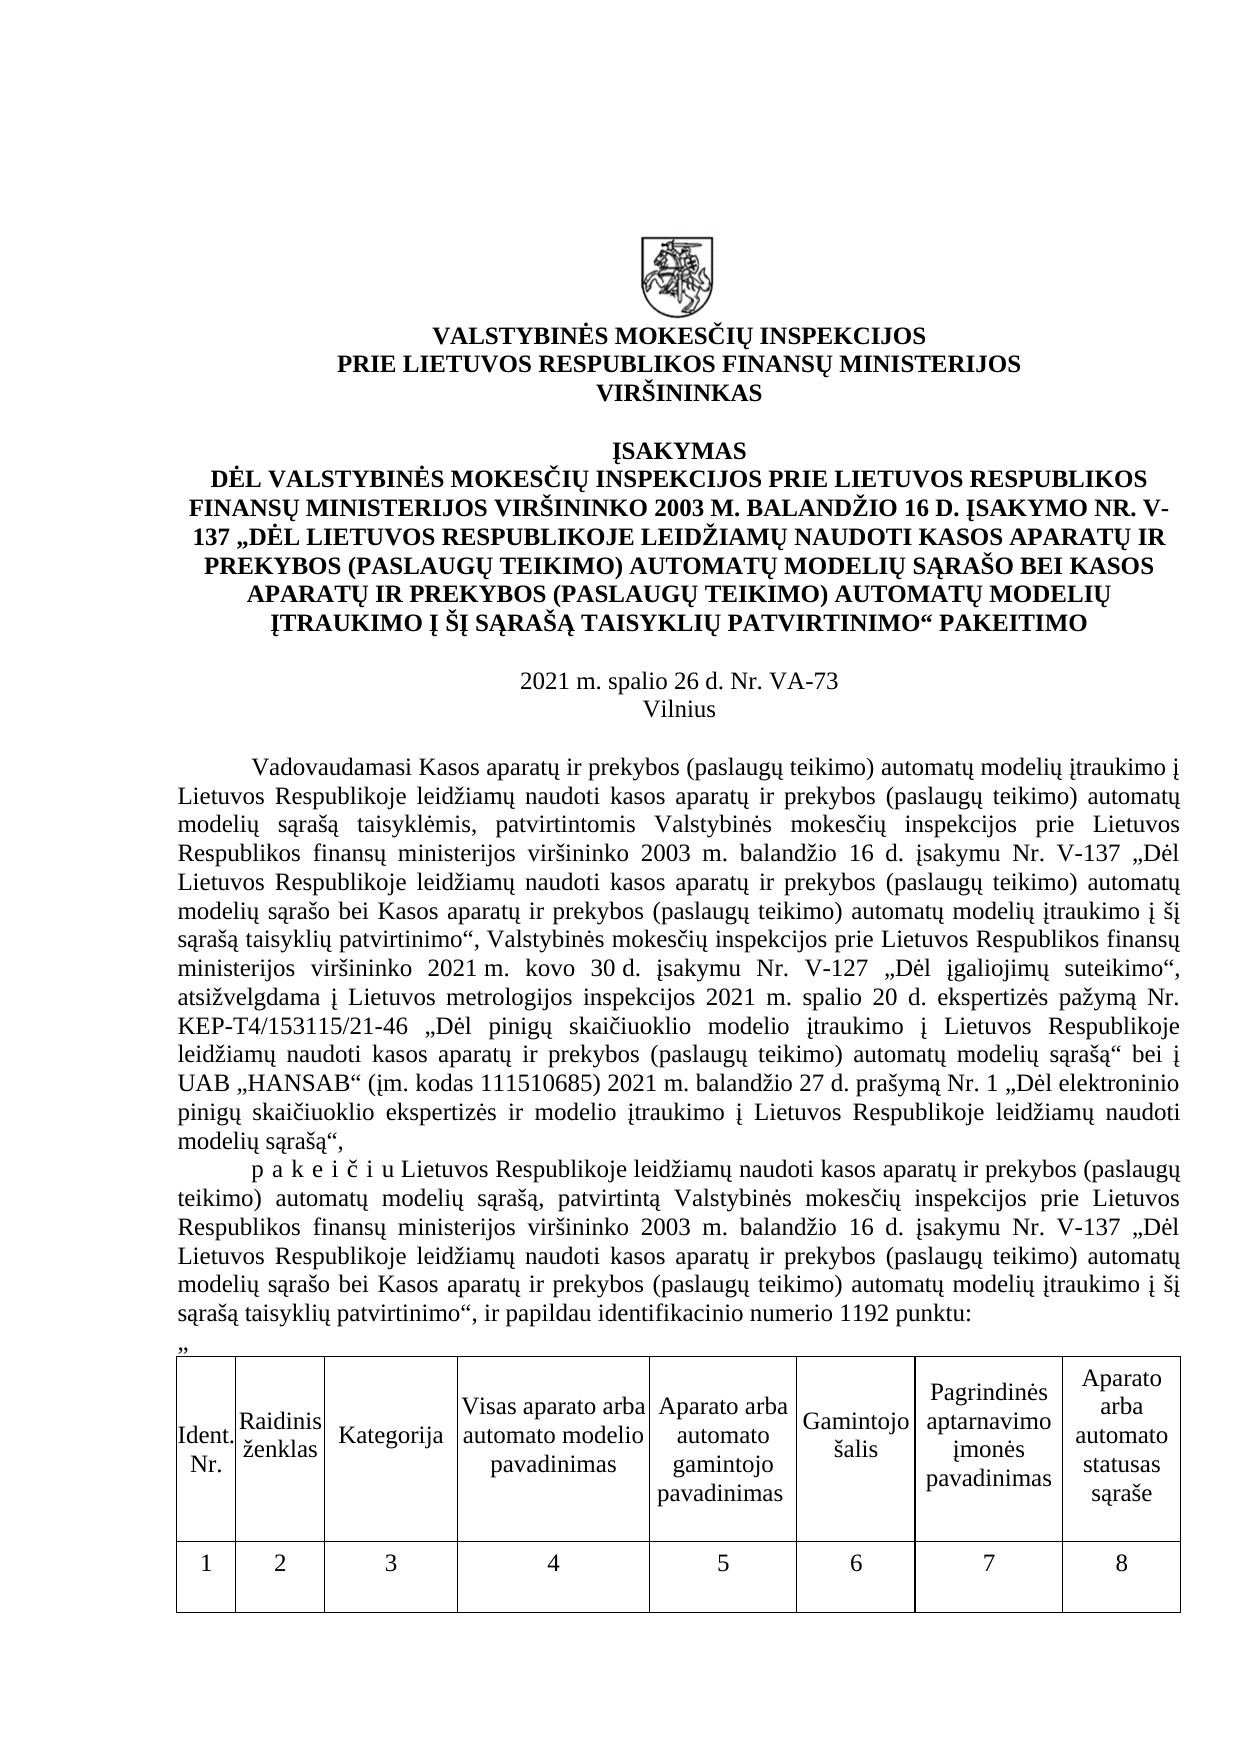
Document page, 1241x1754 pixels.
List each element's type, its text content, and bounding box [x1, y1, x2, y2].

table_header Pagrindinės aptarnavimo įmonės pavadinimas [916, 1357, 1062, 1541]
text „ [177, 1327, 1181, 1356]
table_cell 4 [458, 1542, 649, 1612]
table_header Gamintojo šalis [797, 1357, 914, 1541]
table_cell 3 [325, 1542, 457, 1612]
table_header Visas aparato arba automato modelio pavadinimas [458, 1357, 649, 1541]
table_cell 7 [916, 1542, 1062, 1612]
table_cell 1 [177, 1542, 235, 1612]
text VALSTYBINĖS MOKESČIŲ INSPEKCIJOS PRIE LIETUVOS RESPUBLIKOS FINANSŲ MINISTERIJOS VIRŠININKAS [177, 321, 1181, 407]
table_header Aparato arba automato gamintojo pavadinimas [650, 1357, 796, 1541]
table_cell 8 [1063, 1542, 1180, 1612]
text pakeičiu Lietuvos Respublikoje leidžiamų naudoti kasos aparatų ir prekybos (paslaugų teikimo) automatų modelių sąrašą, patvirtintą Valstybinės mokesčių inspekcijos prie Lietuvos Respublikos finansų ministerijos viršininko 2003 m. balandžio 16 d. įsakymu Nr. V-137 „Dėl Lietuvos Respublikoje leidžiamų naudoti kasos aparatų ir prekybos (paslaugų teikimo) automatų modelių sąrašo bei Kasos aparatų ir prekybos (paslaugų teikimo) automatų modelių įtraukimo į šį sąrašą taisyklių patvirtinimo“, ir papildau identifikacinio numerio 1192 punktu: [177, 1154, 1181, 1327]
table_header Raidinis ženklas [236, 1357, 324, 1541]
table_cell 6 [797, 1542, 914, 1612]
table_header Ident. Nr. [177, 1357, 235, 1541]
text Vilnius [177, 694, 1181, 723]
table_header Aparato arba automato statusas sąraše [1063, 1357, 1180, 1541]
text 2021 m. spalio 26 d. Nr. VA-73 [177, 666, 1181, 694]
text ĮSAKYMAS [177, 436, 1181, 464]
text Vadovaudamasi Kasos aparatų ir prekybos (paslaugų teikimo) automatų modelių įtraukimo į Lietuvos Respublikoje leidžiamų naudoti kasos aparatų ir prekybos (paslaugų teikimo) automatų modelių sąrašą taisyklėmis, patvirtintomis Valstybinės mokesčių inspekcijos prie Lietuvos Respublikos finansų ministerijos viršininko 2003 m. balandžio 16 d. įsakymu Nr. V-137 „Dėl Lietuvos Respublikoje leidžiamų naudoti kasos aparatų ir prekybos (paslaugų teikimo) automatų modelių sąrašo bei Kasos aparatų ir prekybos (paslaugų teikimo) automatų modelių įtraukimo į šį sąrašą taisyklių patvirtinimo“, Valstybinės mokesčių inspekcijos prie Lietuvos Respublikos finansų ministerijos viršininko 2021 m. kovo 30 d. įsakymu Nr. V-127 „Dėl įgaliojimų suteikimo“, atsižvelgdama į Lietuvos metrologijos inspekcijos 2021 m. spalio 20 d. ekspertizės pažymą Nr. KEP-T4/153115/21-46 „Dėl pinigų skaičiuoklio modelio įtraukimo į Lietuvos Respublikoje leidžiamų naudoti kasos aparatų ir prekybos (paslaugų teikimo) automatų modelių sąrašą“ bei į UAB „HANSAB“ (įm. kodas 111510685) 2021 m. balandžio 27 d. prašymą Nr. 1 „Dėl elektroninio pinigų skaičiuoklio ekspertizės ir modelio įtraukimo į Lietuvos Respublikoje leidžiamų naudoti modelių sąrašą“, [177, 752, 1181, 1154]
text DĖL VALSTYBINĖS MOKESČIŲ INSPEKCIJOS PRIE LIETUVOS RESPUBLIKOS FINANSŲ MINISTERIJOS VIRŠININKO 2003 M. BALANDŽIO 16 D. ĮSAKYMO NR. V-137 „DĖL LIETUVOS RESPUBLIKOJE LEIDŽIAMŲ NAUDOTI KASOS APARATŲ IR PREKYBOS (PASLAUGŲ TEIKIMO) AUTOMATŲ MODELIŲ SĄRAŠO BEI KASOS APARATŲ IR PREKYBOS (PASLAUGŲ TEIKIMO) AUTOMATŲ MODELIŲ ĮTRAUKIMO Į ŠĮ SĄRAŠĄ TAISYKLIŲ PATVIRTINIMO“ PAKEITIMO [177, 464, 1181, 637]
table_header Kategorija [325, 1357, 457, 1541]
table_cell 5 [650, 1542, 796, 1612]
table_cell 2 [236, 1542, 324, 1612]
